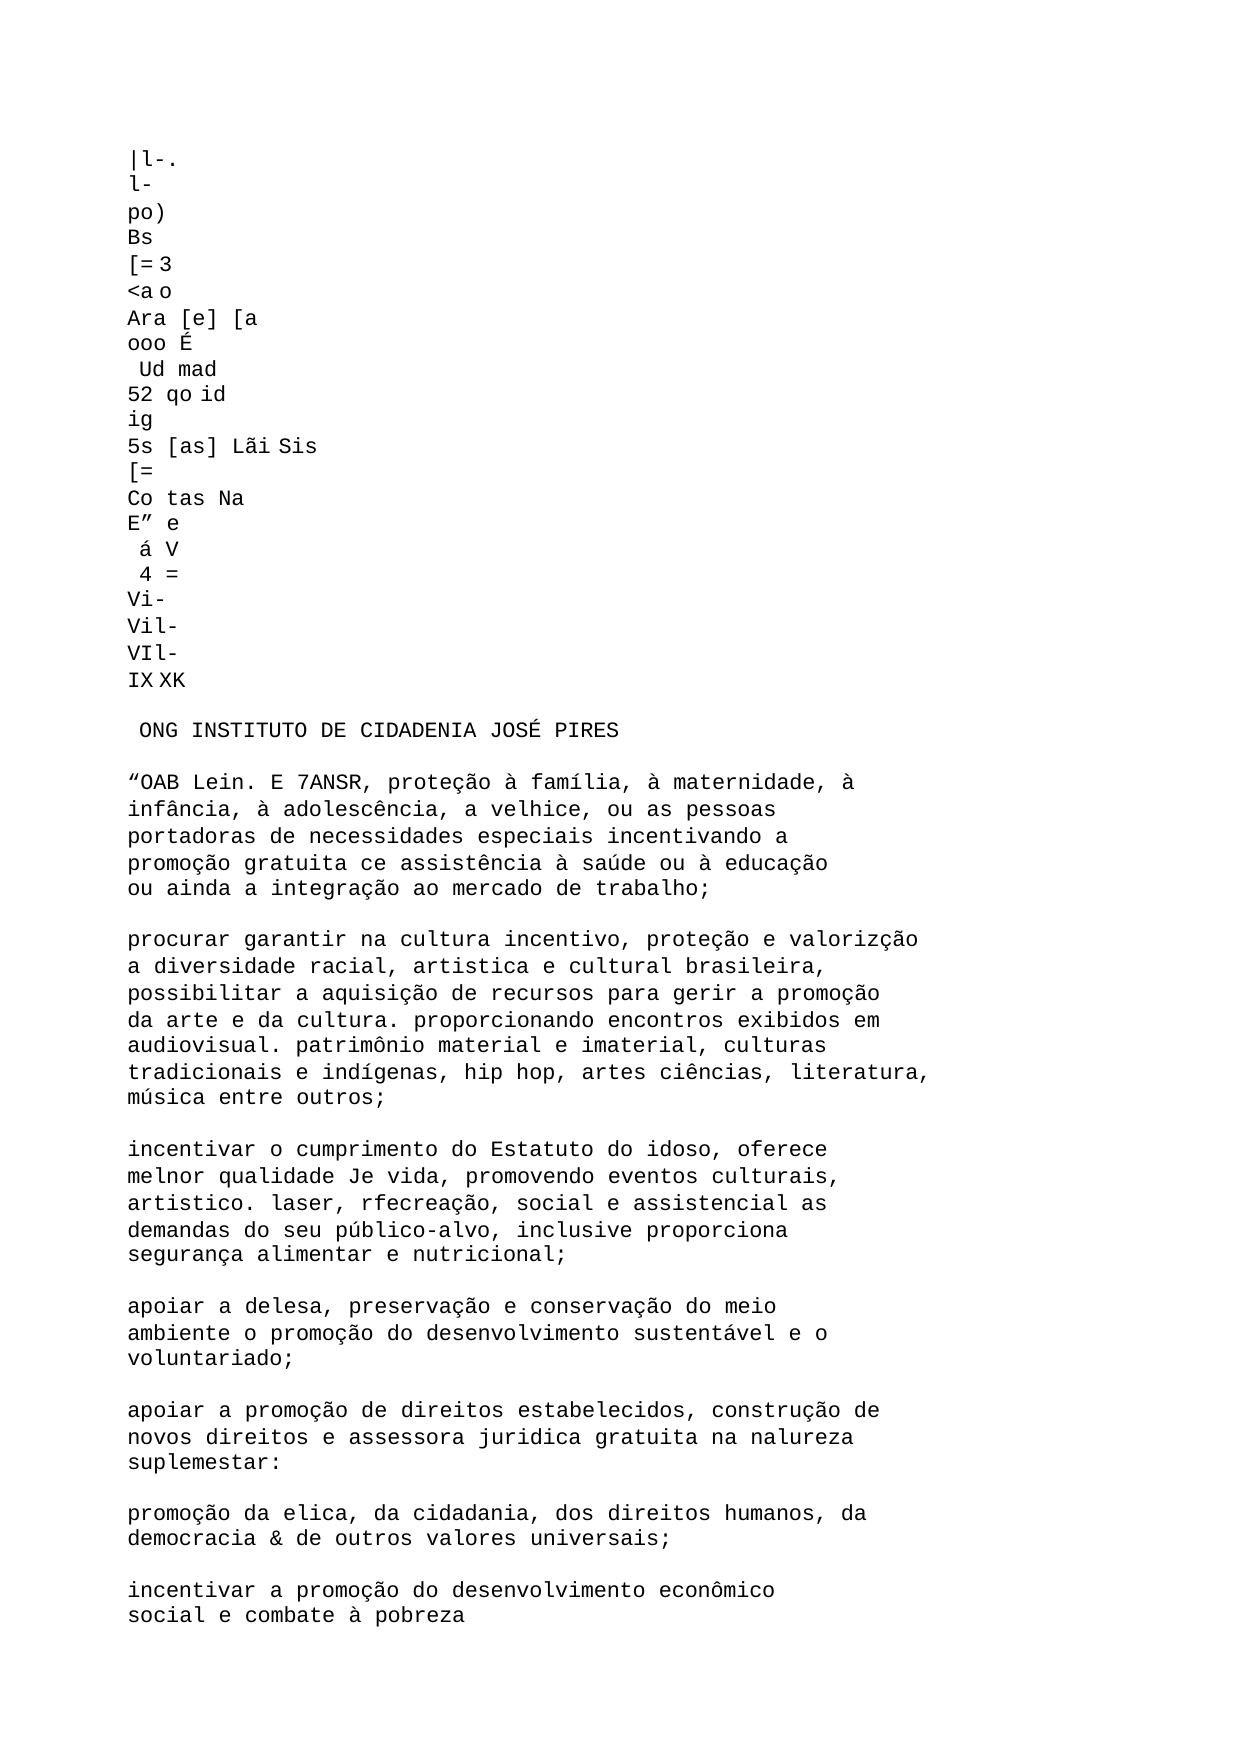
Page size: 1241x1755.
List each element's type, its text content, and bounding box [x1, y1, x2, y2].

text incentivar a promoção do desenvolvimento econômico social e combate à pobreza [127, 1577, 849, 1629]
text procurar garantir na cultura incentivo, proteção e valorizção a diversidade racial, artistica e cultural brasileira, possibilitar a aquisição de recursos para gerir a promoção da arte e da cultura. proporcionando encontros exibidos em audiovisual. patrimônio material e imaterial, culturas [127, 926, 931, 1059]
text Ud mad [139, 357, 1066, 381]
text ONG INSTITUTO DE CIDADENIA JOSÉ PIRES [139, 719, 1066, 744]
text 4 = [139, 562, 1066, 586]
text “OAB Lein. E 7ANSR, proteção à família, à maternidade, à infância, à adolescência, a velhice, ou as pessoas portadoras de necessidades especiais incentivando a promoção gratuita ce assistência à saúde ou à educação ou ainda a integração ao mercado de trabalho; [127, 769, 867, 902]
text Vi- Vil- VIl- IX XK [127, 586, 192, 694]
text Ara [e] [a ooo É [127, 305, 281, 357]
text |l-. l- [127, 146, 203, 198]
text á V [139, 537, 1066, 561]
text apoiar a delesa, preservação e conservação do meio ambiente o promoção do desenvolvimento sustentável e o voluntariado; [127, 1293, 875, 1372]
text Co tas Na E” e [127, 485, 267, 537]
text <a o [127, 278, 177, 305]
text 52 qo id ig [127, 381, 229, 433]
text po) Bs [= 3 [127, 198, 179, 278]
text incentivar o cumprimento do Estatuto do idoso, oferece melnor qualidade Je vida, promovendo eventos culturais, artistico. laser, rfecreação, social e assistencial as demandas do seu público-alvo, inclusive proporciona segurança alimentar e nutricional; [127, 1136, 914, 1268]
text apoiar a promoção de direitos estabelecidos, construção de novos direitos e assessora juridica gratuita na nalureza suplemestar: [127, 1397, 939, 1476]
text tradicionais e indígenas, hip hop, artes ciências, literatura, música entre outros; [127, 1059, 952, 1111]
text 5s [as] Lãi Sis [= [127, 433, 319, 485]
text promoção da elica, da cidadania, dos direitos humanos, da democracia & de outros valores universais; [127, 1500, 952, 1552]
